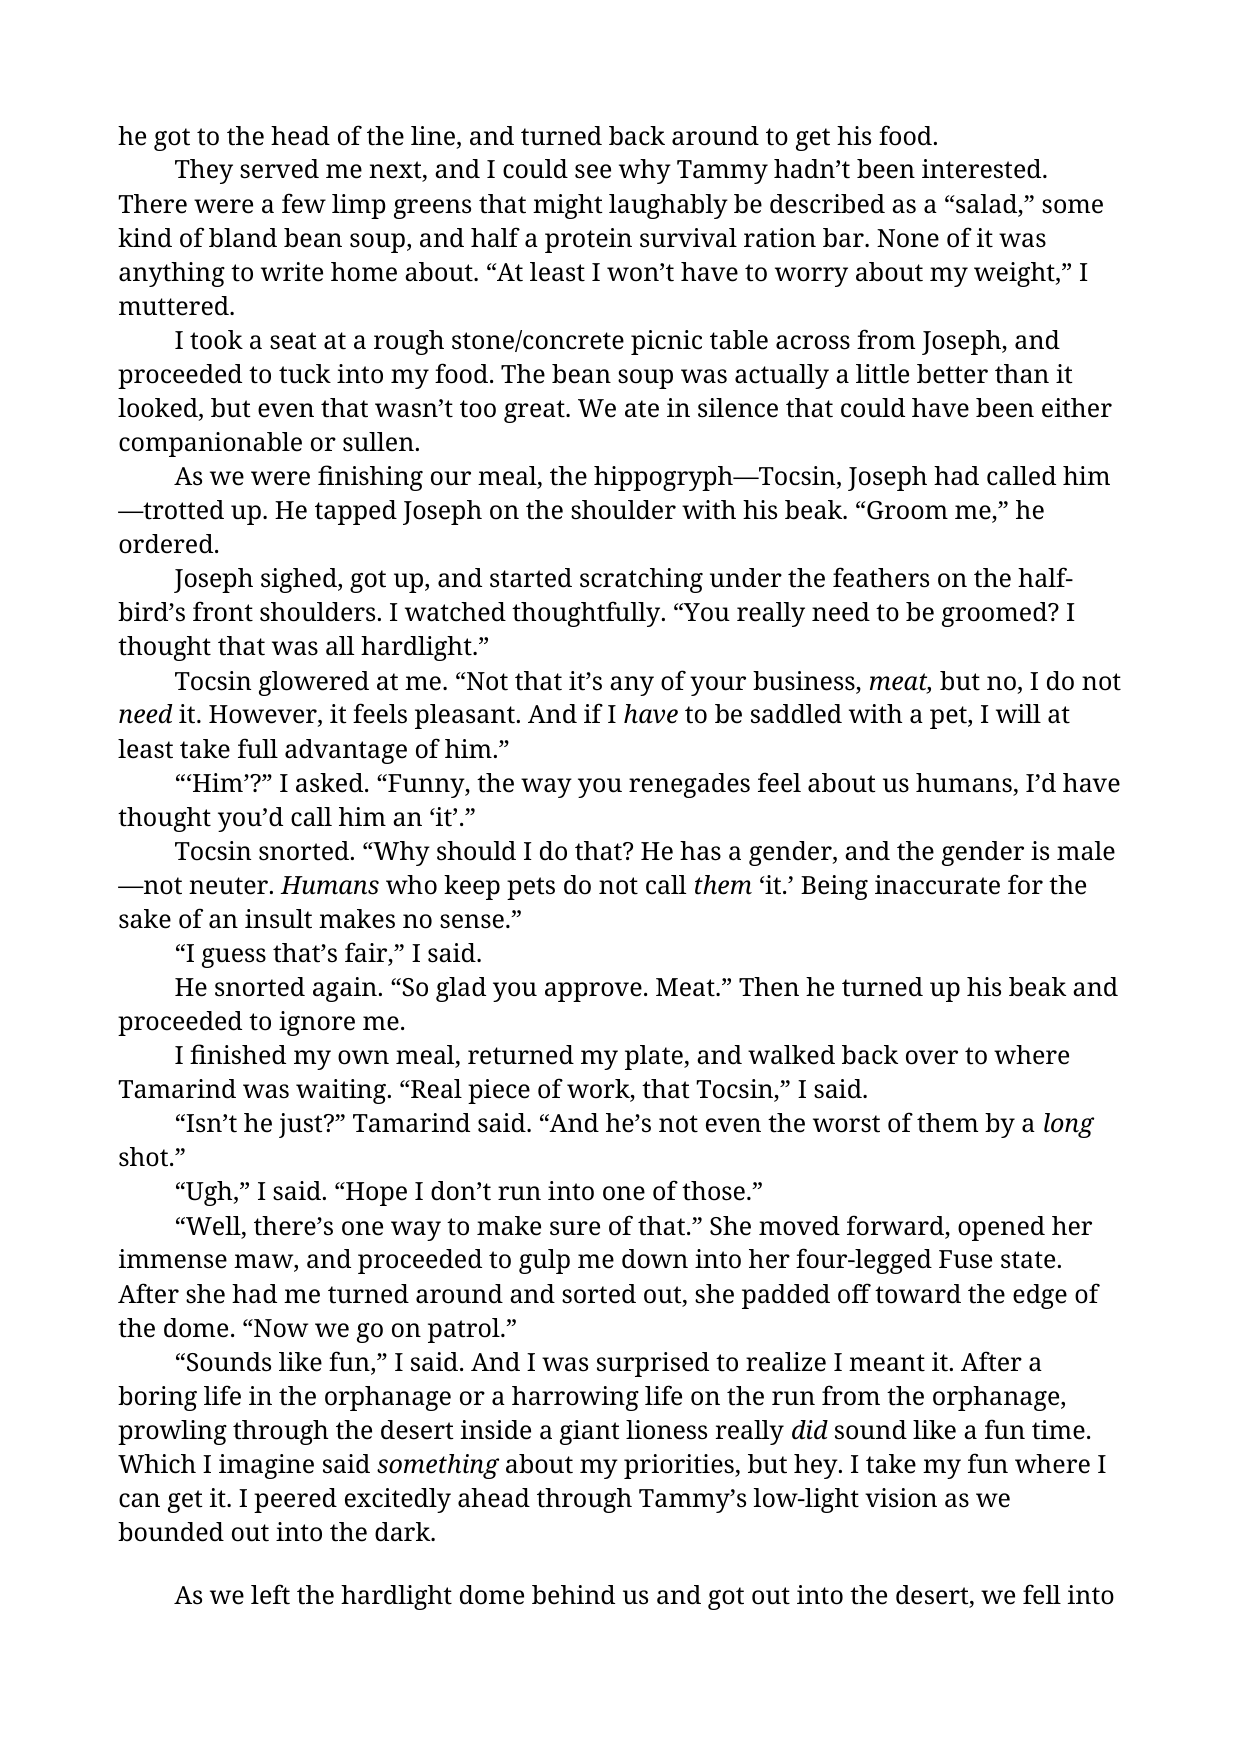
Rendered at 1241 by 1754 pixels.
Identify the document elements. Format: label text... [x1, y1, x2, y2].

text As we were finishing our meal, the hippogryph—Tocsin, Joseph had called him—trotted up. He tapped Joseph on the shoulder with his beak. “Groom me,” he ordered. [118, 459, 1122, 561]
text They served me next, and I could see why Tammy hadn’t been interested. There were a few limp greens that might laughably be described as a “salad,” some kind of bland bean soup, and half a protein survival ration bar. None of it was anything to write home about. “At least I won’t have to worry about my weight,” I muttered. [118, 152, 1122, 322]
text I finished my own meal, returned my plate, and walked back over to where Tamarind was waiting. “Real piece of work, that Tocsin,” I said. [118, 1038, 1122, 1106]
text Joseph sighed, got up, and started scratching under the feathers on the half-bird’s front shoulders. I watched thoughtfully. “You really need to be groomed? I thought that was all hardlight.” [118, 561, 1122, 663]
text I took a seat at a rough stone/concrete picnic table across from Joseph, and proceeded to tuck into my food. The bean soup was actually a little better than it looked, but even that wasn’t too great. We ate in silence that could have been either companionable or sullen. [118, 322, 1122, 459]
text “Isn’t he just?” Tamarind said. “And he’s not even the worst of them by a long shot.” [118, 1106, 1122, 1174]
text “Ugh,” I said. “Hope I don’t run into one of those.” [118, 1174, 1122, 1208]
text He snorted again. “So glad you approve. Meat.” Then he turned up his beak and proceeded to ignore me. [118, 970, 1122, 1038]
text he got to the head of the line, and turned back around to get his food. [118, 118, 1122, 152]
text Tocsin glowered at me. “Not that it’s any of your business, meat, but no, I do not need it. However, it feels pleasant. And if I have to be saddled with a pet, I will at least take full advantage of him.” [118, 663, 1122, 765]
text “Well, there’s one way to make sure of that.” She moved forward, opened her immense maw, and proceeded to gulp me down into her four-legged Fuse state. After she had me turned around and sorted out, she padded off toward the edge of the dome. “Now we go on patrol.” [118, 1208, 1122, 1344]
text “‘Him’?” I asked. “Funny, the way you renegades feel about us humans, I’d have thought you’d call him an ‘it’.” [118, 765, 1122, 833]
text Tocsin snorted. “Why should I do that? He has a gender, and the gender is male—not neuter. Humans who keep pets do not call them ‘it.’ Being inaccurate for the sake of an insult makes no sense.” [118, 833, 1122, 936]
text As we left the hardlight dome behind us and got out into the desert, we fell into [118, 1577, 1122, 1612]
text “Sounds like fun,” I said. And I was surprised to realize I meant it. After a boring life in the orphanage or a harrowing life on the run from the orphanage, prowling through the desert inside a giant lioness really did sound like a fun time. Which I imagine said something about my priorities, but hey. I take my fun where I can get it. I peered excitedly ahead through Tammy’s low-light vision as we bounded out into the dark. [118, 1344, 1122, 1549]
text “I guess that’s fair,” I said. [118, 936, 1122, 970]
